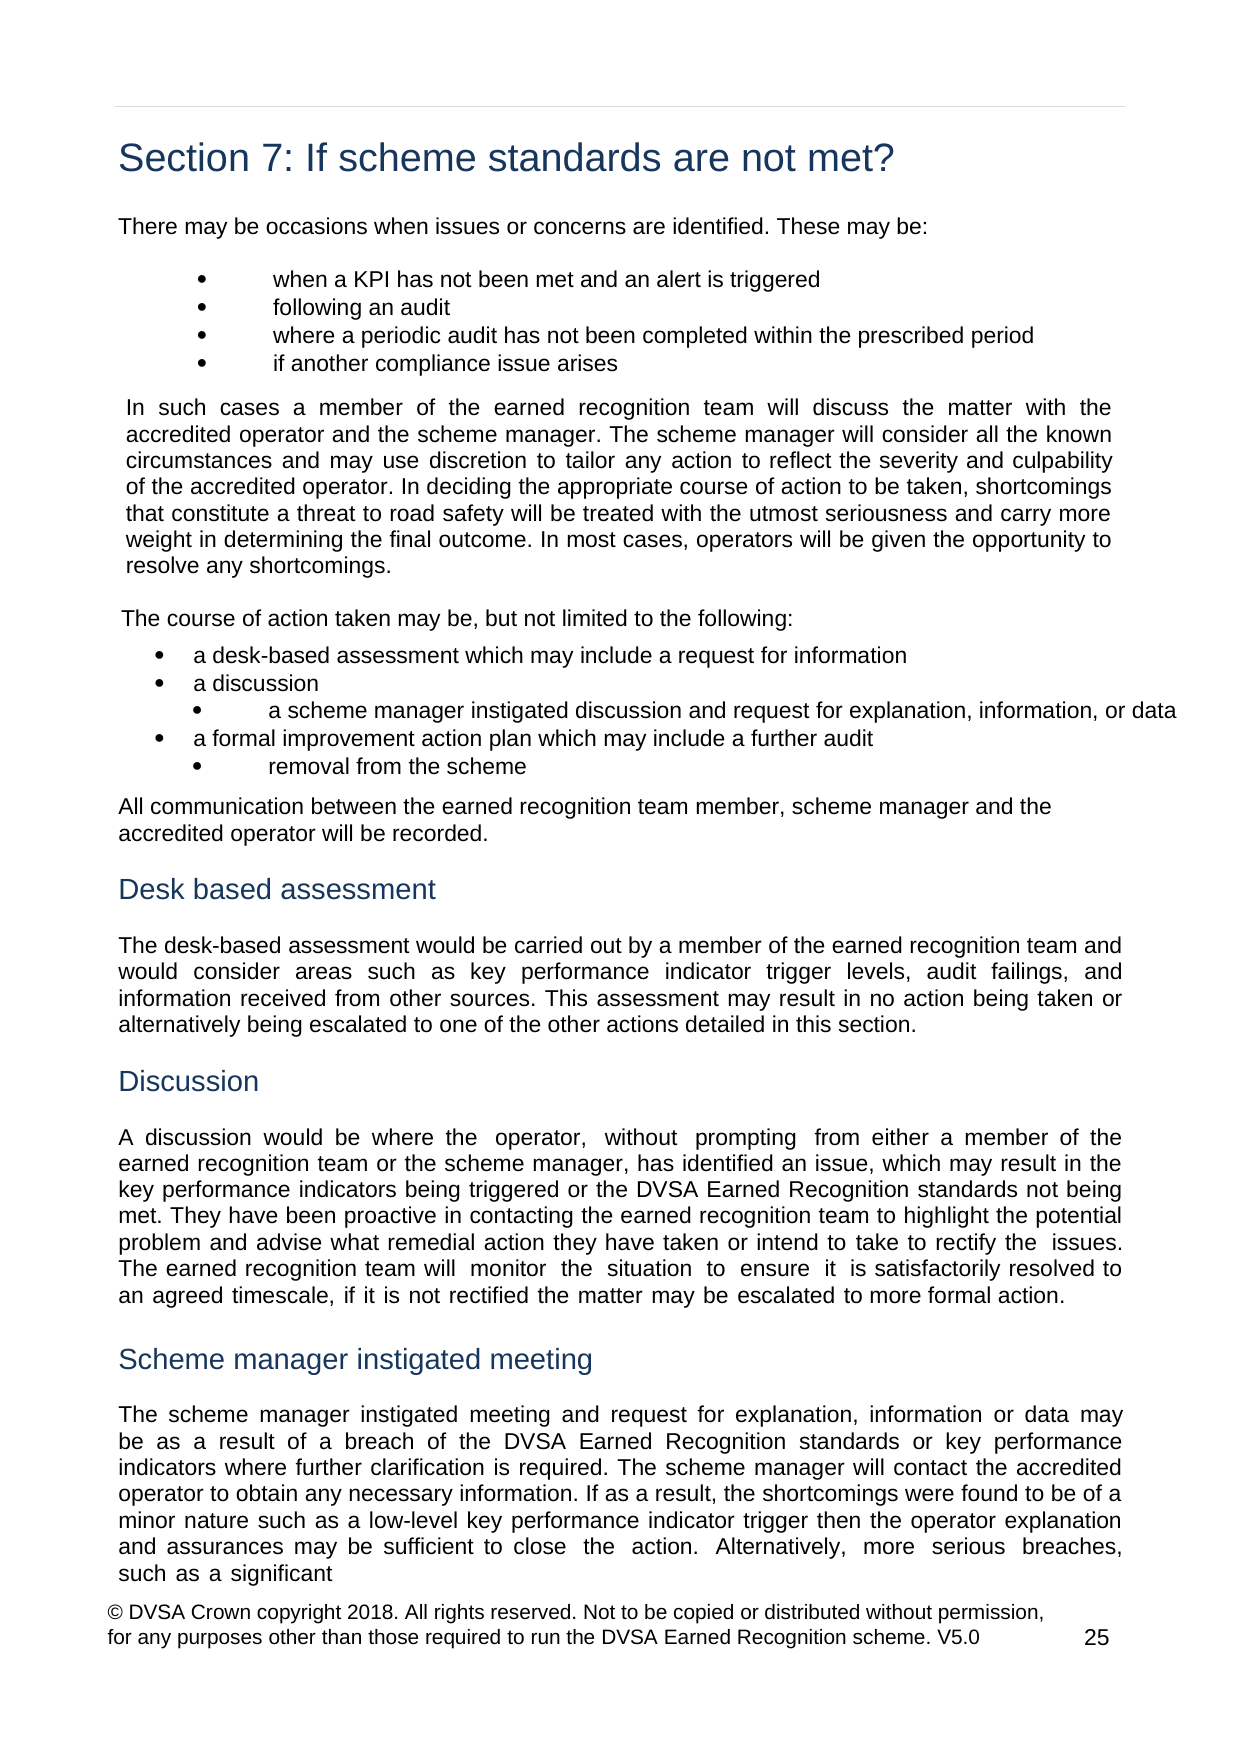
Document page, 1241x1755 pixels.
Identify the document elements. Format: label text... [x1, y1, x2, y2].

subtitle Desk based assessment [118, 872, 1241, 906]
list where a periodic audit has not been completed within the prescribed period [198, 321, 1241, 349]
subtitle Discussion [118, 1064, 1241, 1097]
list following an audit [198, 293, 1241, 321]
list removal from the scheme [193, 752, 1241, 780]
text There may be occasions when issues or concerns are identified. These may be: [118, 213, 1241, 239]
text In such cases a member of the earned recognition team will discuss the matter with the accredited operator and the scheme manager. The scheme manager will consider all the known circumstances and may use discretion to tailor any action to reflect the severity and culpability of the accredited operator. In deciding the appropriate course of action to be taken, shortcomings that constitute a threat to road safety will be treated with the utmost seriousness and carry more weight in determining the final outcome. In most cases, operators will be given the opportunity to resolve any shortcomings. [126, 394, 1113, 579]
list a desk-based assessment which may include a request for information [155, 641, 1241, 669]
text The course of action taken may be, but not limited to the following: [121, 605, 1241, 632]
list if another compliance issue arises [198, 349, 1241, 377]
text The desk-based assessment would be carried out by a member of the earned recognition team and would consider areas such as key performance indicator trigger levels, audit failings, and information received from other sources. This assessment may result in no action being taken or alternatively being escalated to one of the other actions detailed in this section. [118, 932, 1123, 1037]
text A discussion would be where the operator, without prompting from either a member of the earned recognition team or the scheme manager, has identified an issue, which may result in the key performance indicators being triggered or the DVSA Earned Recognition standards not being met. They have been proactive in contacting the earned recognition team to highlight the potential problem and advise what remedial action they have taken or intend to take to rectify the issues. The earned recognition team will monitor the situation to ensure it is satisfactorily resolved to an agreed timescale, if it is not rectified the matter may be escalated to more formal action. [118, 1123, 1123, 1308]
subtitle Section 7: If scheme standards are not met? [118, 134, 1241, 180]
list a formal improvement action plan which may include a further audit [155, 724, 1241, 752]
text The scheme manager instigated meeting and request for explanation, information or data may be as a result of a breach of the DVSA Earned Recognition standards or key performance indicators where further clarification is required. The scheme manager will contact the accredited operator to obtain any necessary information. If as a result, the shortcomings were found to be of a minor nature such as a low-level key performance indicator trigger then the operator explanation and assurances may be sufficient to close the action. Alternatively, more serious breaches, such as a significant [118, 1401, 1123, 1586]
list a scheme manager instigated discussion and request for explanation, information, or data [193, 697, 1241, 724]
text All communication between the earned recognition team member, scheme manager and the accredited operator will be recorded. [118, 793, 1054, 846]
list a discussion [155, 669, 1241, 697]
subtitle Scheme manager instigated meeting [118, 1342, 1241, 1375]
list when a KPI has not been met and an alert is triggered [198, 265, 1241, 293]
